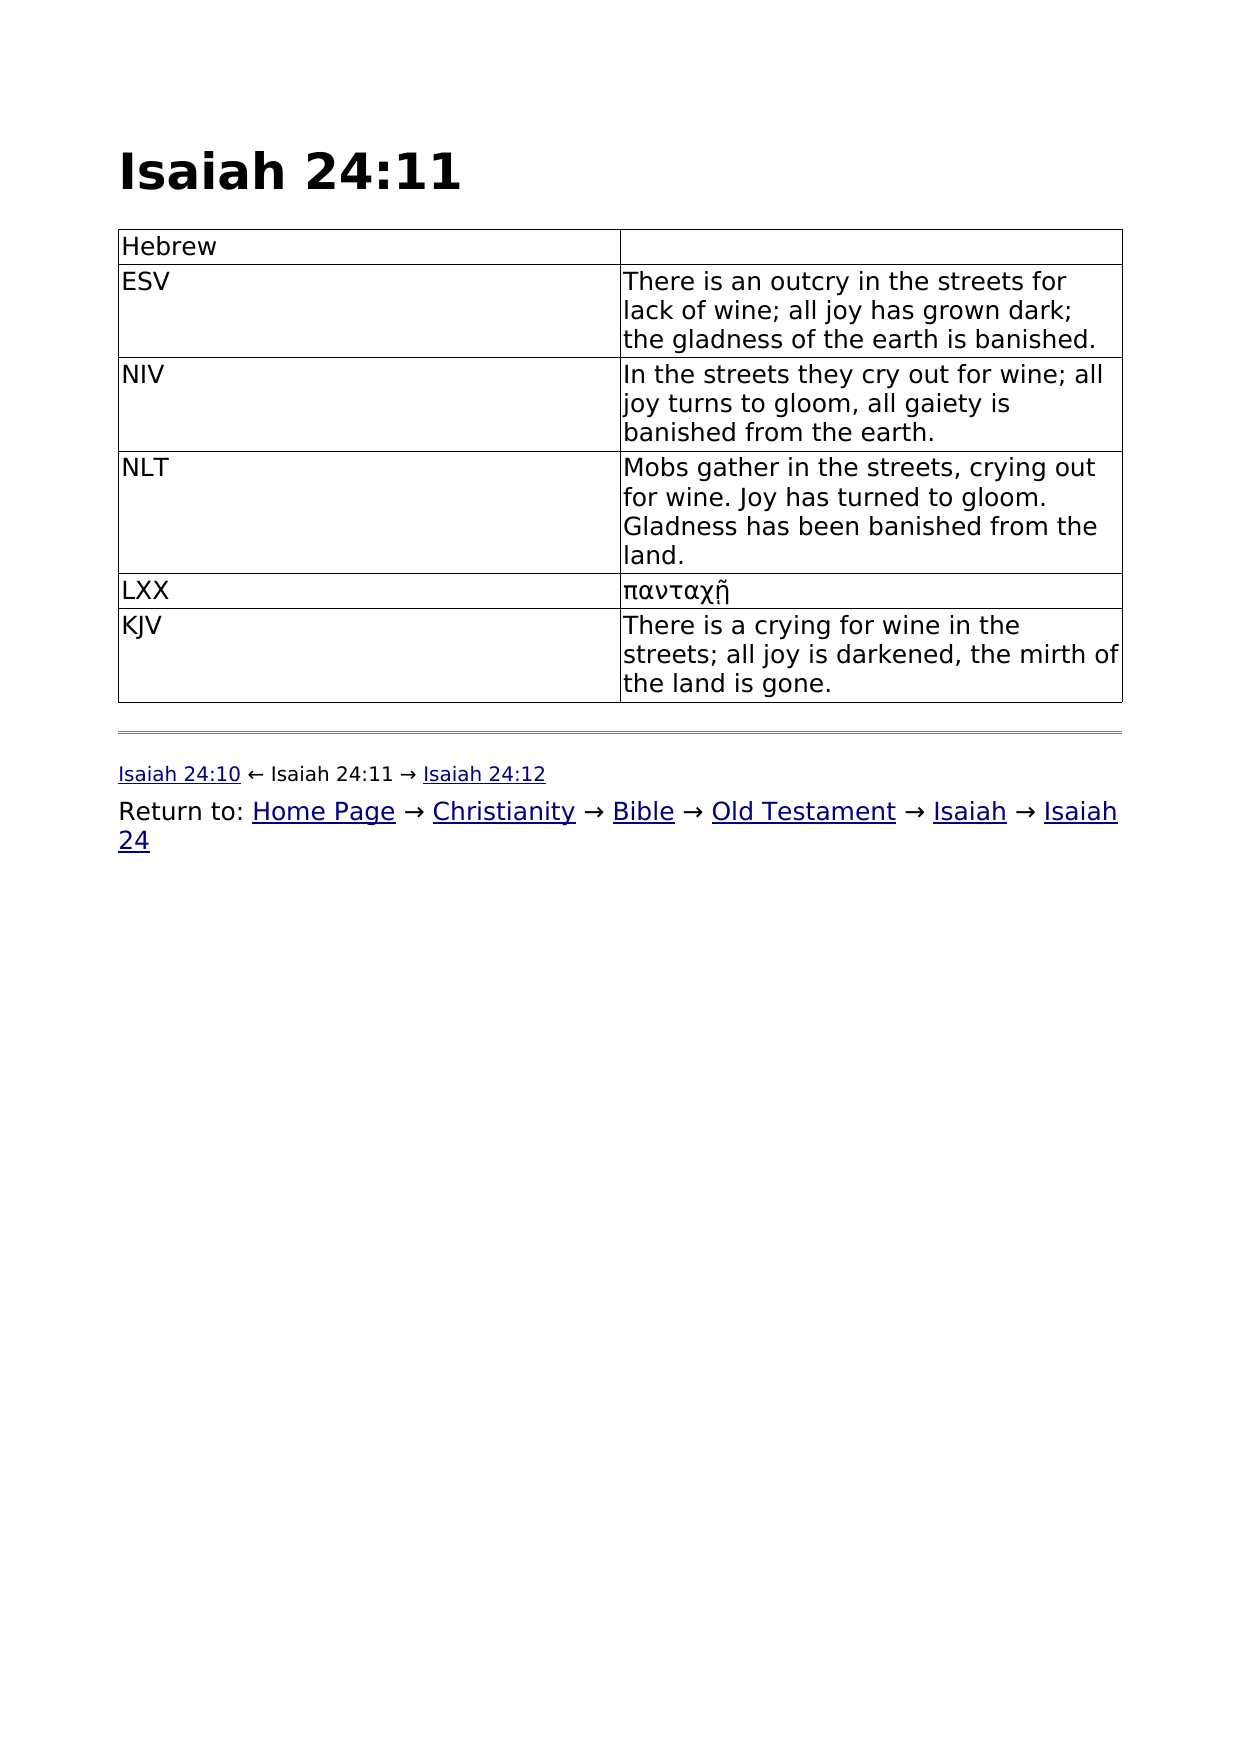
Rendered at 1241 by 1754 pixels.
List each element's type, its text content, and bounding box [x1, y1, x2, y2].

table_header Hebrew [119, 230, 620, 264]
table_cell LXX [119, 574, 620, 608]
table_cell πανταχῇ [621, 574, 1122, 608]
table_cell ESV [119, 265, 620, 357]
table_cell NLT [119, 452, 620, 573]
table_cell There is an outcry in the streets for lack of wine; all joy has grown dark; the gladness of the earth is banished. [621, 265, 1122, 357]
table_header [621, 230, 1122, 264]
table_cell Mobs gather in the streets, crying out for wine. Joy has turned to gloom. Gladness has been banished from the land. [621, 452, 1122, 573]
text Return to: Home Page → Christianity → Bible → Old Testament → Isaiah → Isaiah 24 [118, 797, 1122, 855]
subtitle Isaiah 24:11 [118, 143, 1122, 201]
table_cell KJV [119, 609, 620, 702]
table_cell In the streets they cry out for wine; all joy turns to gloom, all gaiety is banished from the earth. [621, 358, 1122, 451]
table_cell NIV [119, 358, 620, 451]
table_cell There is a crying for wine in the streets; all joy is darkened, the mirth of the land is gone. [621, 609, 1122, 702]
text Isaiah 24:10 ← Isaiah 24:11 → Isaiah 24:12 [118, 763, 1122, 797]
